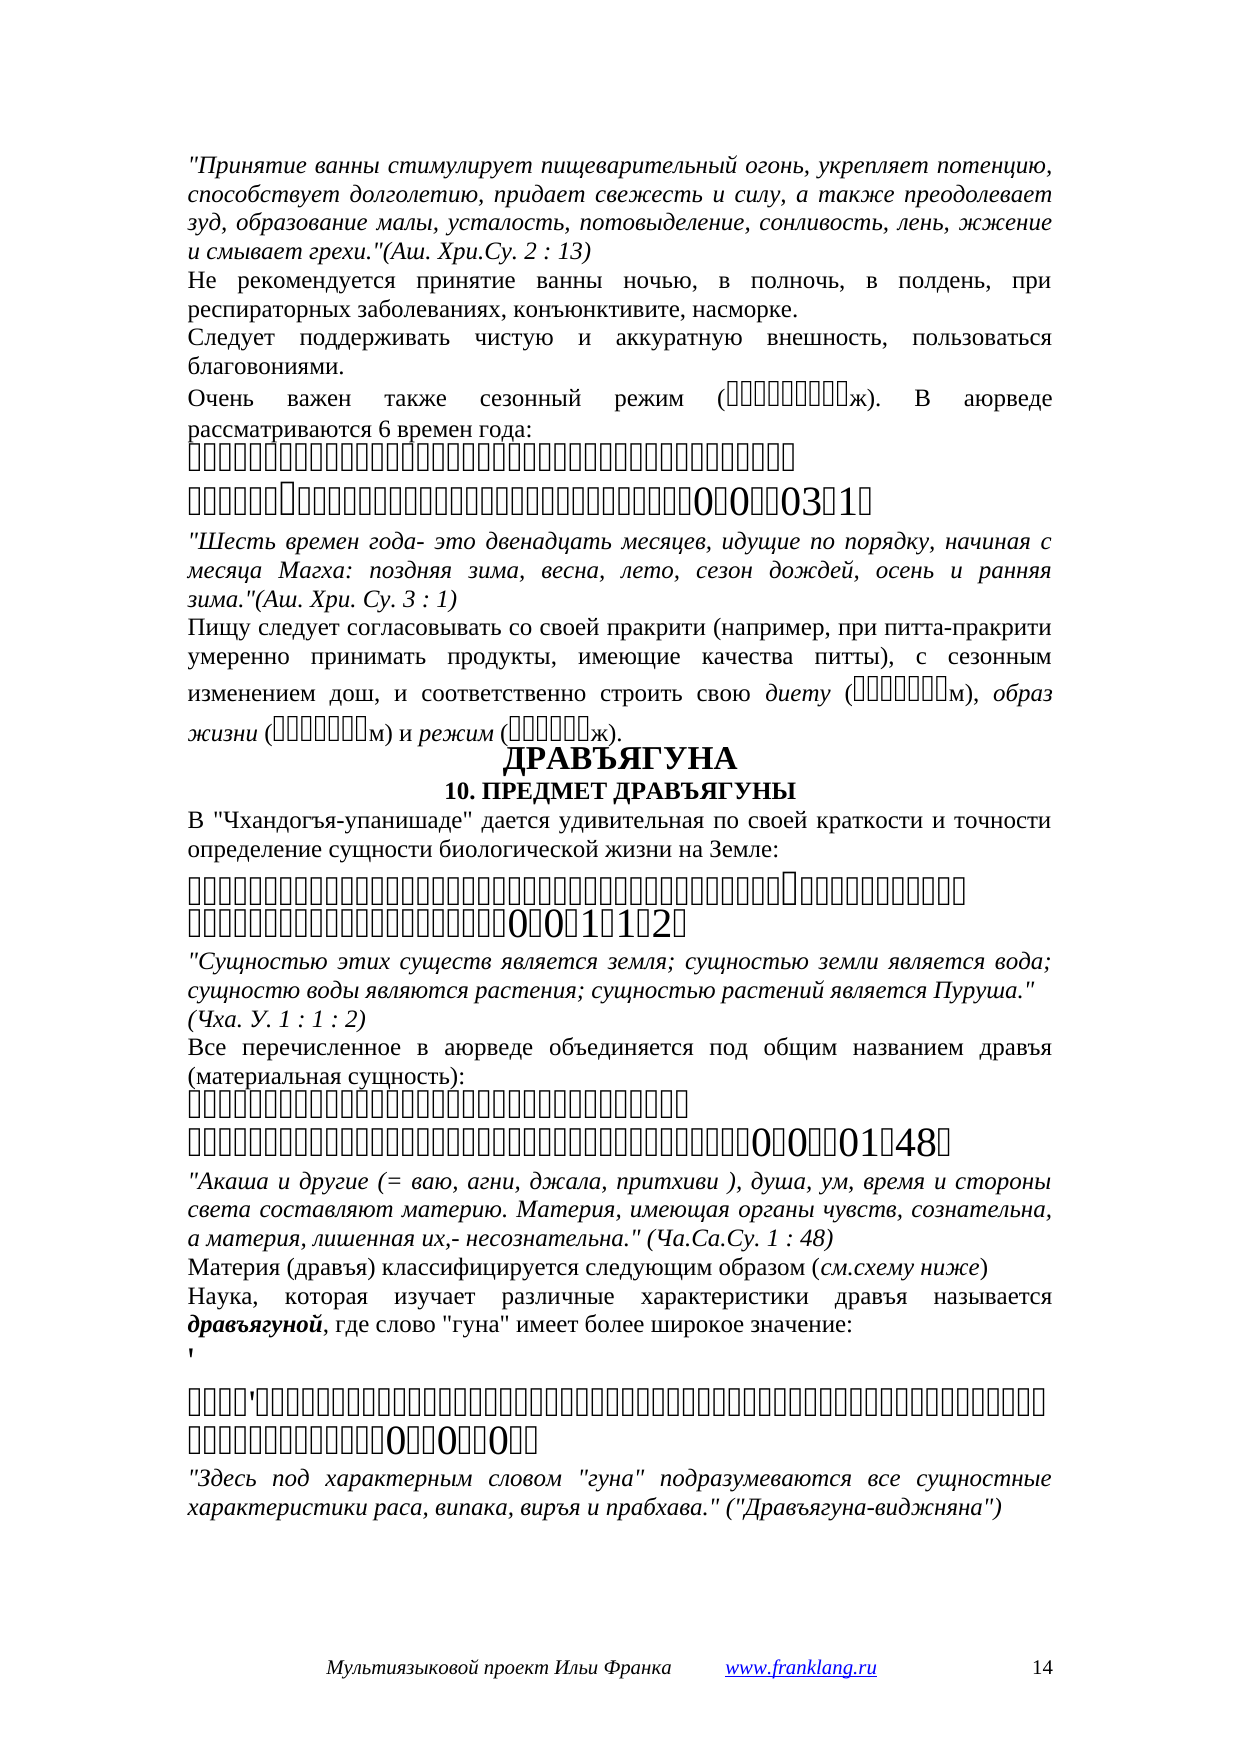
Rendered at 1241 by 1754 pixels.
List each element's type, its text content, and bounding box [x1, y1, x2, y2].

text "Здесь под характерным словом "гуна" подразумеваются все сущностные характеристики раса, випака, виръя и прабхава." ("Дравъягуна-виджняна") [187, 1463, 1053, 1521]
text ДРАВЪЯГУНА [187, 738, 1053, 776]
text "Акаша и другие (= ваю, агни, джала, притхиви ), душа, ум, время и стороны света составляют материю. Материя, имеющая органы чувств, сознательна, а материя, лишенная их,- несознательна." (Ча.Са.Су. 1 : 48) [187, 1166, 1053, 1252]
text "Сущностью этих существ является земля; сущностью земли является вода; сущностю воды являются растения; сущностью растений является Пуруша." [187, 946, 1053, 1004]
text Не рекомендуется принятие ванны ночью, в полночь, в полдень, при респираторных заболеваниях, конъюнктивите, насморке. [187, 265, 1053, 322]
text Пищу следует согласовывать со своей пракрити (например, при питта-пракрити умеренно принимать продукты, имеющие качества питты), с сезонным изменением дош, и соответственно строить свою диету (м), образ жизни (м) и режим (ж). [187, 612, 1053, 738]
text Очень важен также сезонный режим (ж). В аюрведе рассматриваются 6 времен года: [187, 380, 1053, 443]
text В "Чхандогъя-упанишаде" дается удивительная по своей краткости и точности определение сущности биологической жизни на Земле: [187, 805, 1053, 863]
text Следует поддерживать чистую и аккуратную внешность, пользоваться благовониями. [187, 322, 1053, 380]
text  [187, 1090, 1053, 1128]
text Все перечисленное в аюрведе объединяется под общим названием дравъя (материальная сущность): [187, 1032, 1053, 1090]
text (Чха. У. 1 : 1 : 2) [187, 1004, 1053, 1032]
text 10. ПРЕДМЕТ ДРАВЪЯГУНЫ [187, 776, 1053, 805]
text  [187, 908, 1053, 946]
text Материя (дравъя) классифицируется следующим образом (см.схему ниже) [187, 1252, 1053, 1281]
text  [187, 443, 1053, 481]
text "Шесть времен года- это двенадцать месяцев, идущие по порядку, начиная с месяца Магха: поздняя зима, весна, лето, сезон дождей, осень и ранняя зима."(Аш. Хри. Су. 3 : 1) [187, 526, 1053, 612]
text  [187, 863, 1053, 908]
text Наука, которая изучает различные характеристики дравъя называется дравъягуной, где слово "гуна" имеет более широкое значение: [187, 1281, 1053, 1338]
text  [187, 481, 1053, 526]
text  [187, 1128, 1053, 1166]
text "Принятие ванны стимулирует пищеварительный огонь, укрепляет потенцию, способствует долголетию, придает свежесть и силу, а также преодолевает зуд, образование малы, усталость, потовыделение, сонливость, лень, жжение и смывает грехи."(Аш. Хри.Су. 2 : 13) [187, 150, 1053, 265]
text ' ' [187, 1338, 1053, 1463]
